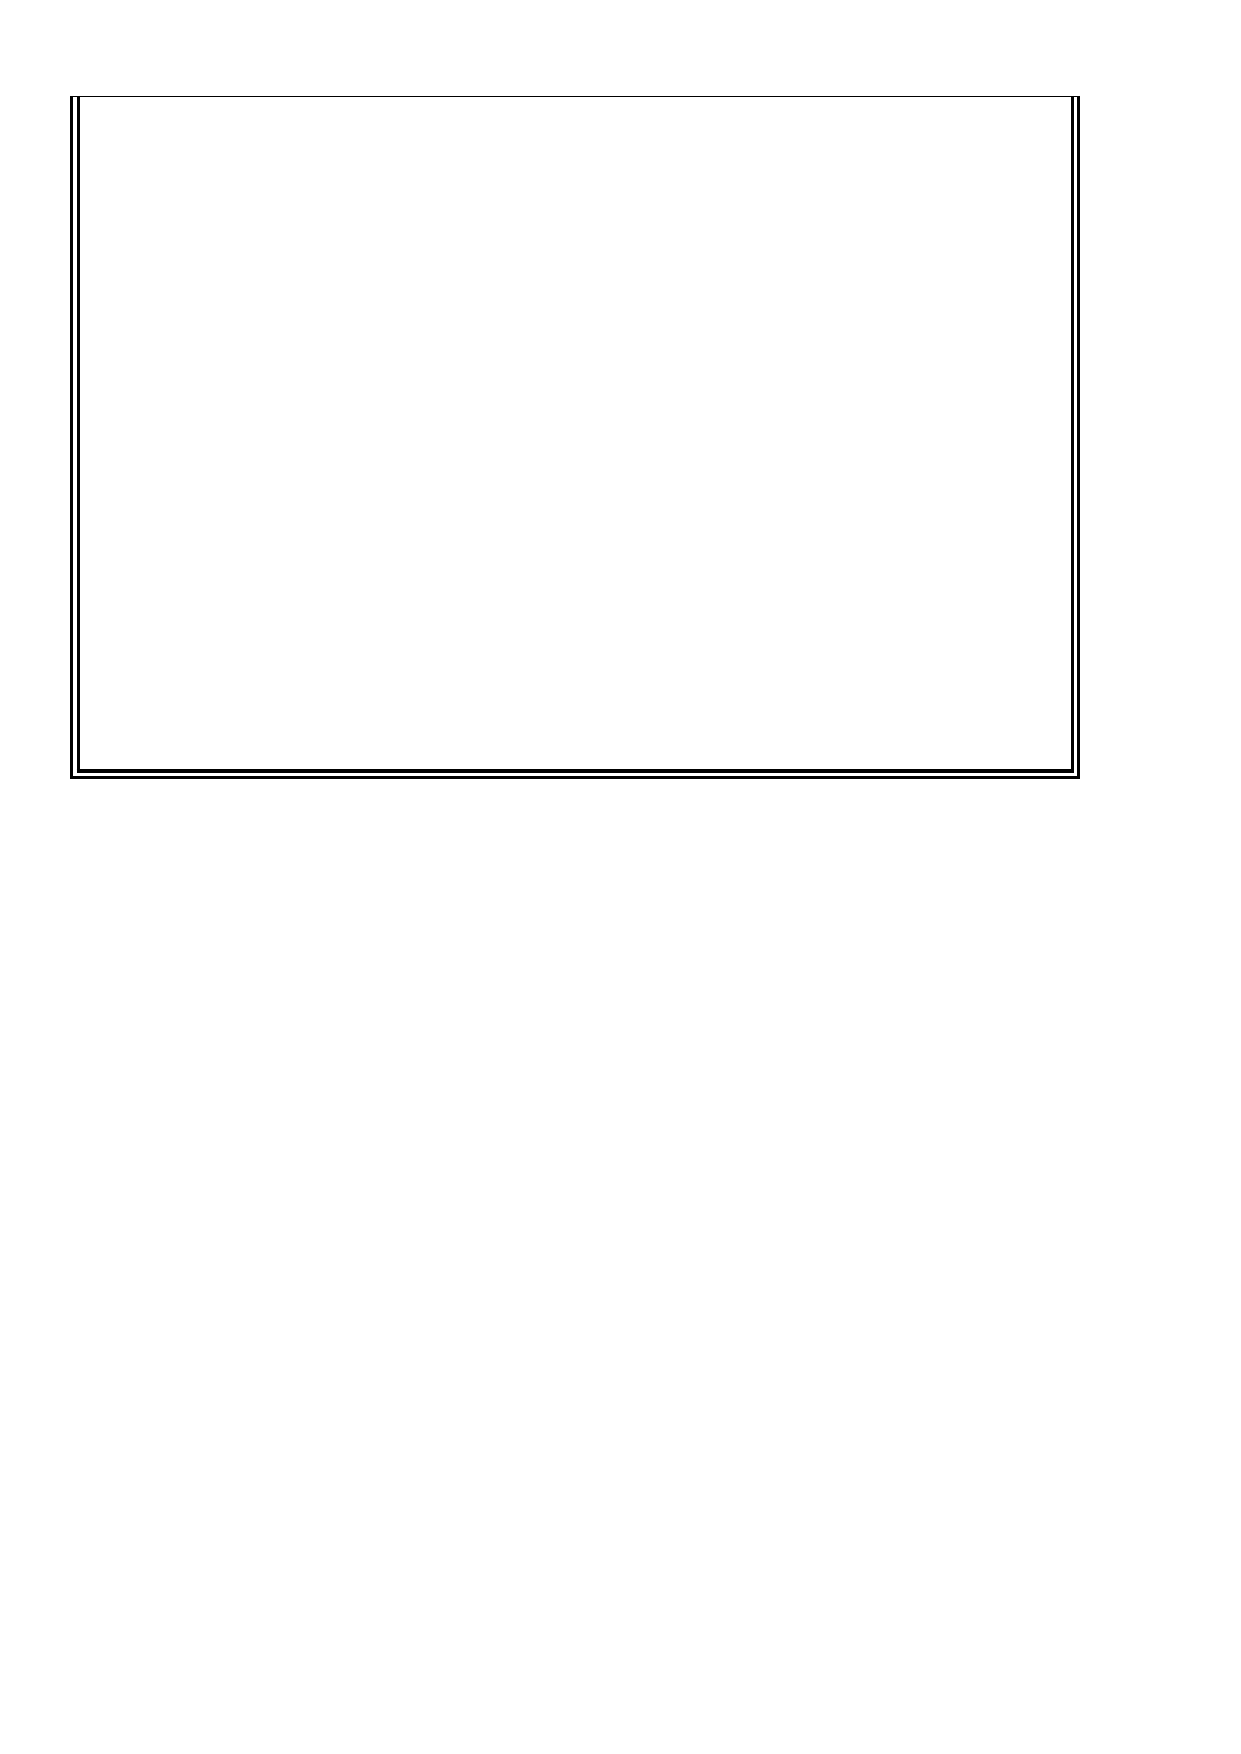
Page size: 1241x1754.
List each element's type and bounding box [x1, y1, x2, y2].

table_cell [80, 97, 1071, 769]
